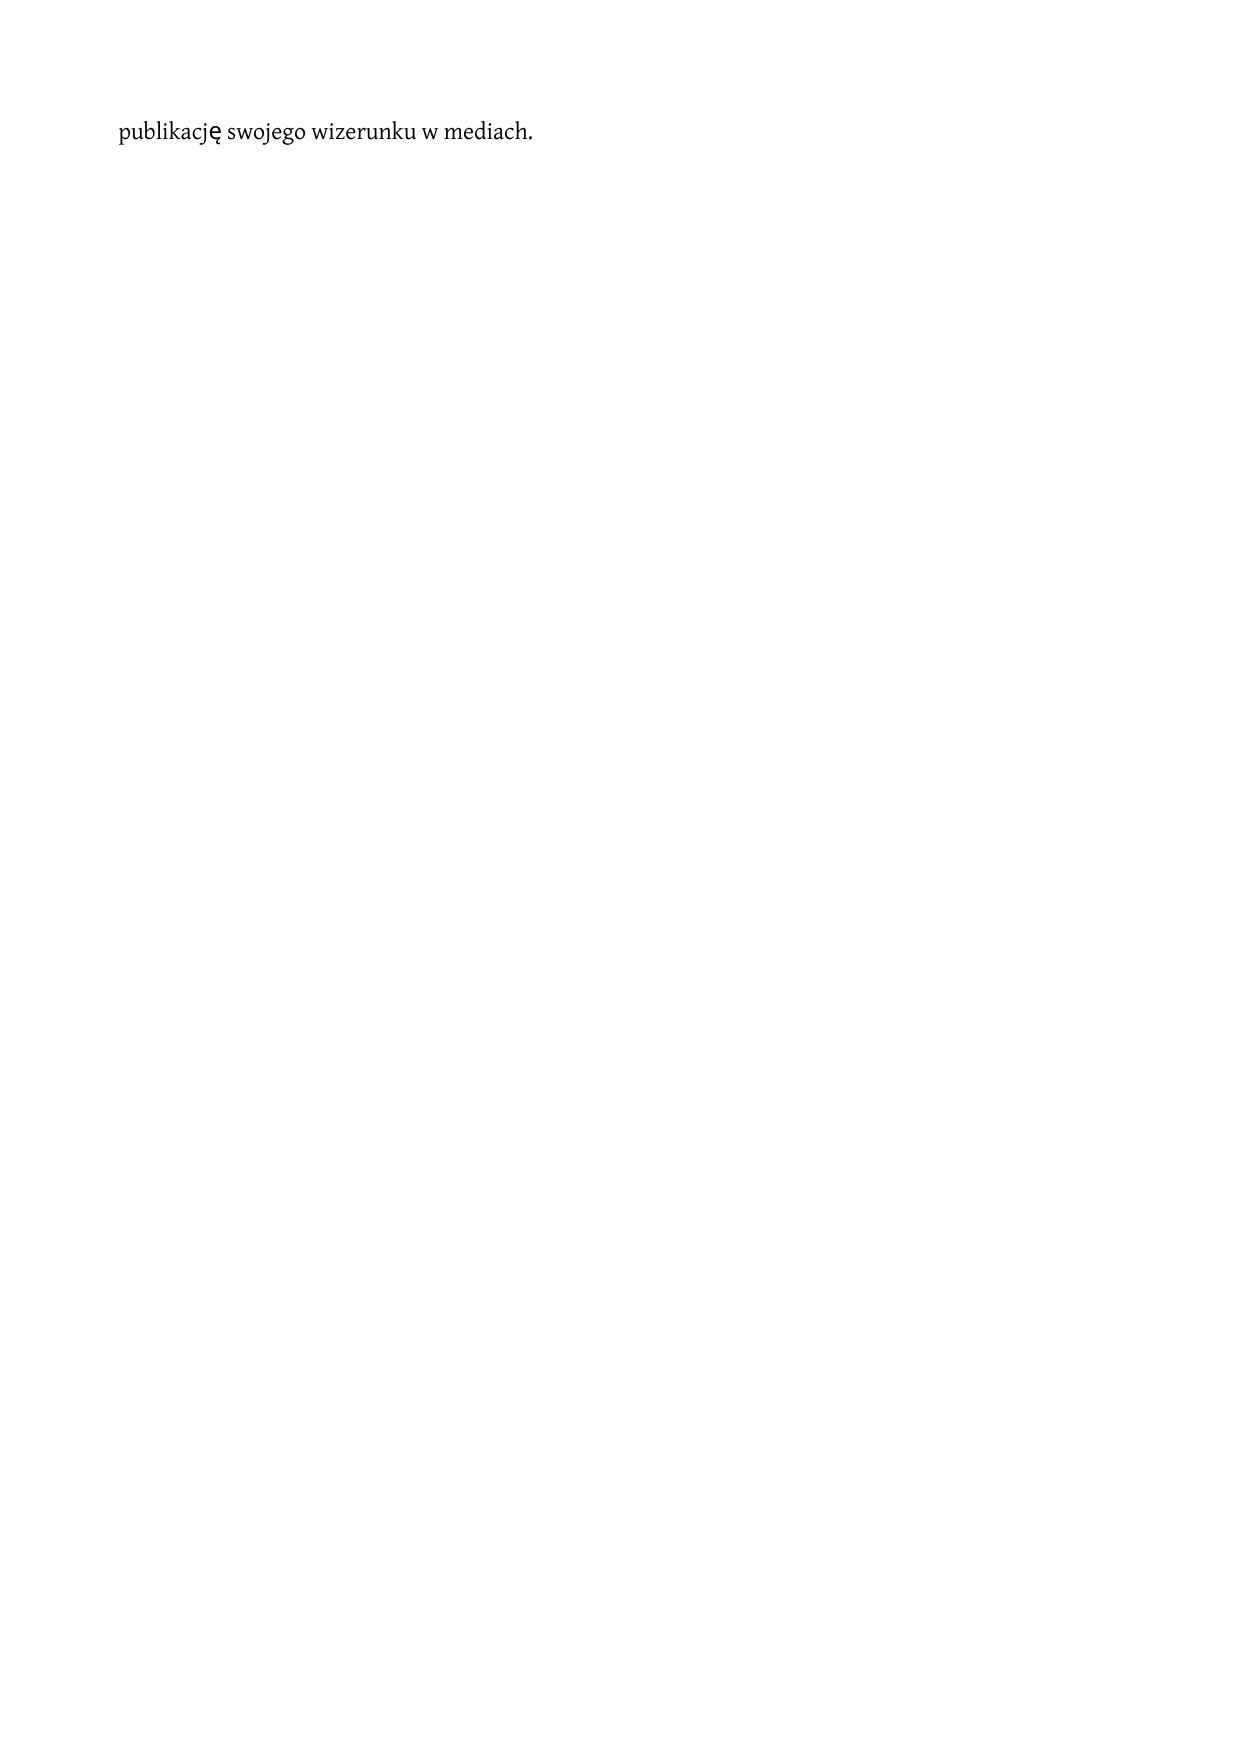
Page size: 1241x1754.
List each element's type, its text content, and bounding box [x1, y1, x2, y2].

text publikację swojego wizerunku w mediach. [118, 118, 1122, 146]
